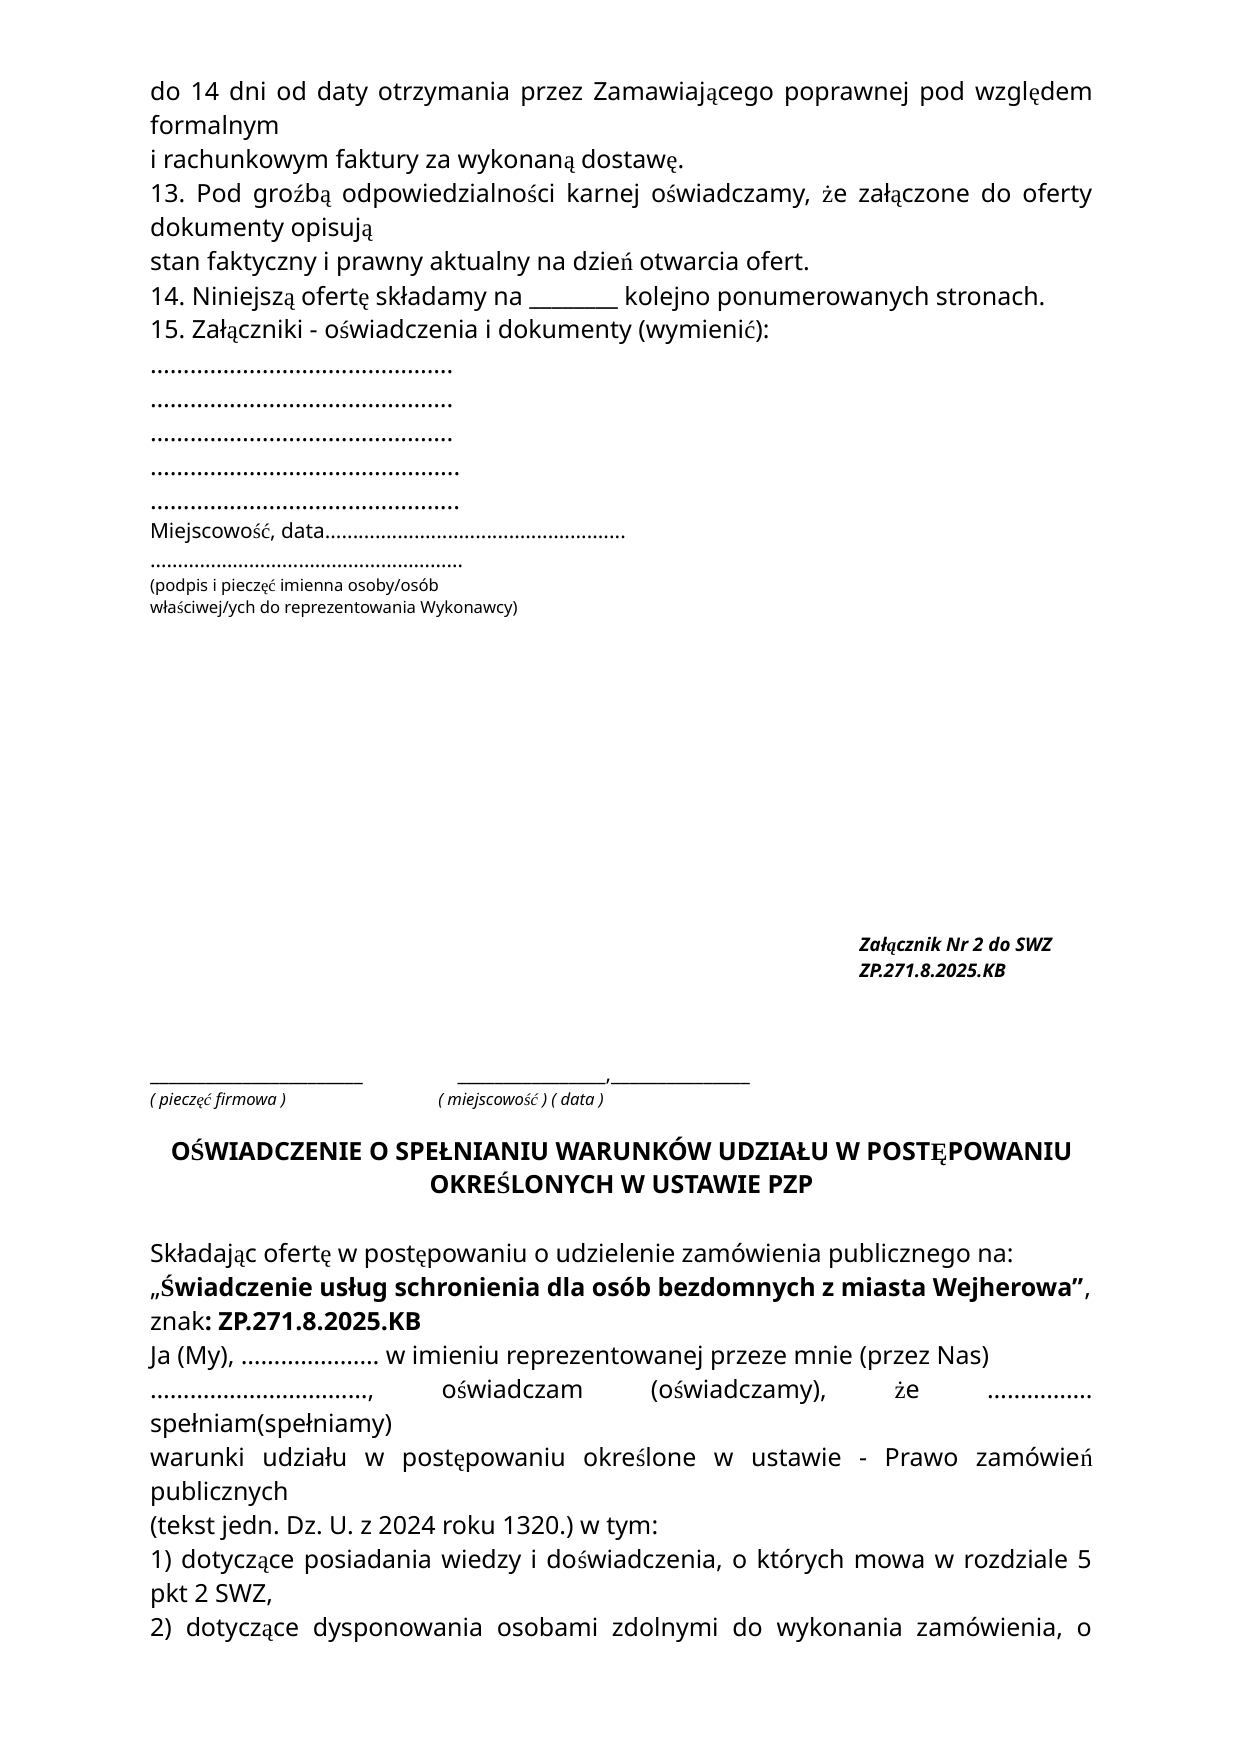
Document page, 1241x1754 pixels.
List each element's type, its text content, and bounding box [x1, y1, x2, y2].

text (tekst jedn. Dz. U. z 2024 roku 1320.) w tym: [150, 1508, 1092, 1542]
text warunki udziału w postępowaniu określone w ustawie - Prawo zamówień publicznych [150, 1440, 1092, 1508]
text Ja (My), ………………… w imieniu reprezentowanej przeze mnie (przez Nas) [150, 1337, 1092, 1372]
text Załącznik Nr 2 do SWZ [150, 932, 1092, 957]
text stan faktyczny i prawny aktualny na dzień otwarcia ofert. [150, 244, 1092, 278]
text do 14 dni od daty otrzymania przez Zamawiającego poprawnej pod względem formalnym [150, 74, 1092, 142]
text „Świadczenie usług schronienia dla osób bezdomnych z miasta Wejherowa”, [150, 1269, 1092, 1303]
text ………………………………………. [150, 346, 1092, 380]
text znak: ZP.271.8.2025.KB [150, 1303, 1092, 1337]
text i rachunkowym faktury za wykonaną dostawę. [150, 142, 1092, 176]
text 2) dotyczące dysponowania osobami zdolnymi do wykonania zamówienia, o [150, 1610, 1092, 1644]
text 15. Załączniki - oświadczenia i dokumenty (wymienić): [150, 312, 1092, 346]
text ZP.271.8.2025.KB [150, 957, 1092, 983]
text ……………………………, oświadczam (oświadczamy), że ……………. spełniam(spełniamy) [150, 1372, 1092, 1440]
text ………………………………………. [150, 414, 1092, 448]
text 1) dotyczące posiadania wiedzy i doświadczenia, o których mowa w rozdziale 5 pkt 2 SWZ, [150, 1542, 1092, 1610]
text (podpis i pieczęć imienna osoby/osób [150, 573, 1092, 596]
text OŚWIADCZENIE O SPEŁNIANIU WARUNKÓW UDZIAŁU W POSTĘPOWANIU [150, 1133, 1092, 1167]
text ……………………………………….. [150, 482, 1092, 517]
text ( pieczęć firmowa ) ( miejscowość ) ( data ) [150, 1088, 1092, 1110]
text OKREŚLONYCH W USTAWIE PZP [150, 1167, 1092, 1201]
text Składając ofertę w postępowaniu o udzielenie zamówienia publicznego na: [150, 1235, 1092, 1269]
text _______________________ ________________,_______________ [150, 1059, 1092, 1088]
text Miejscowość, data...................................................... [150, 517, 1092, 545]
text ………………………………………………… [150, 545, 1092, 573]
text ………………………………………. [150, 380, 1092, 414]
text ……………………………...……….. [150, 448, 1092, 482]
text 14. Niniejszą ofertę składamy na ________ kolejno ponumerowanych stronach. [150, 278, 1092, 312]
text właściwej/ych do reprezentowania Wykonawcy) [150, 596, 1092, 619]
text 13. Pod groźbą odpowiedzialności karnej oświadczamy, że załączone do oferty dokumenty opisują [150, 176, 1092, 244]
